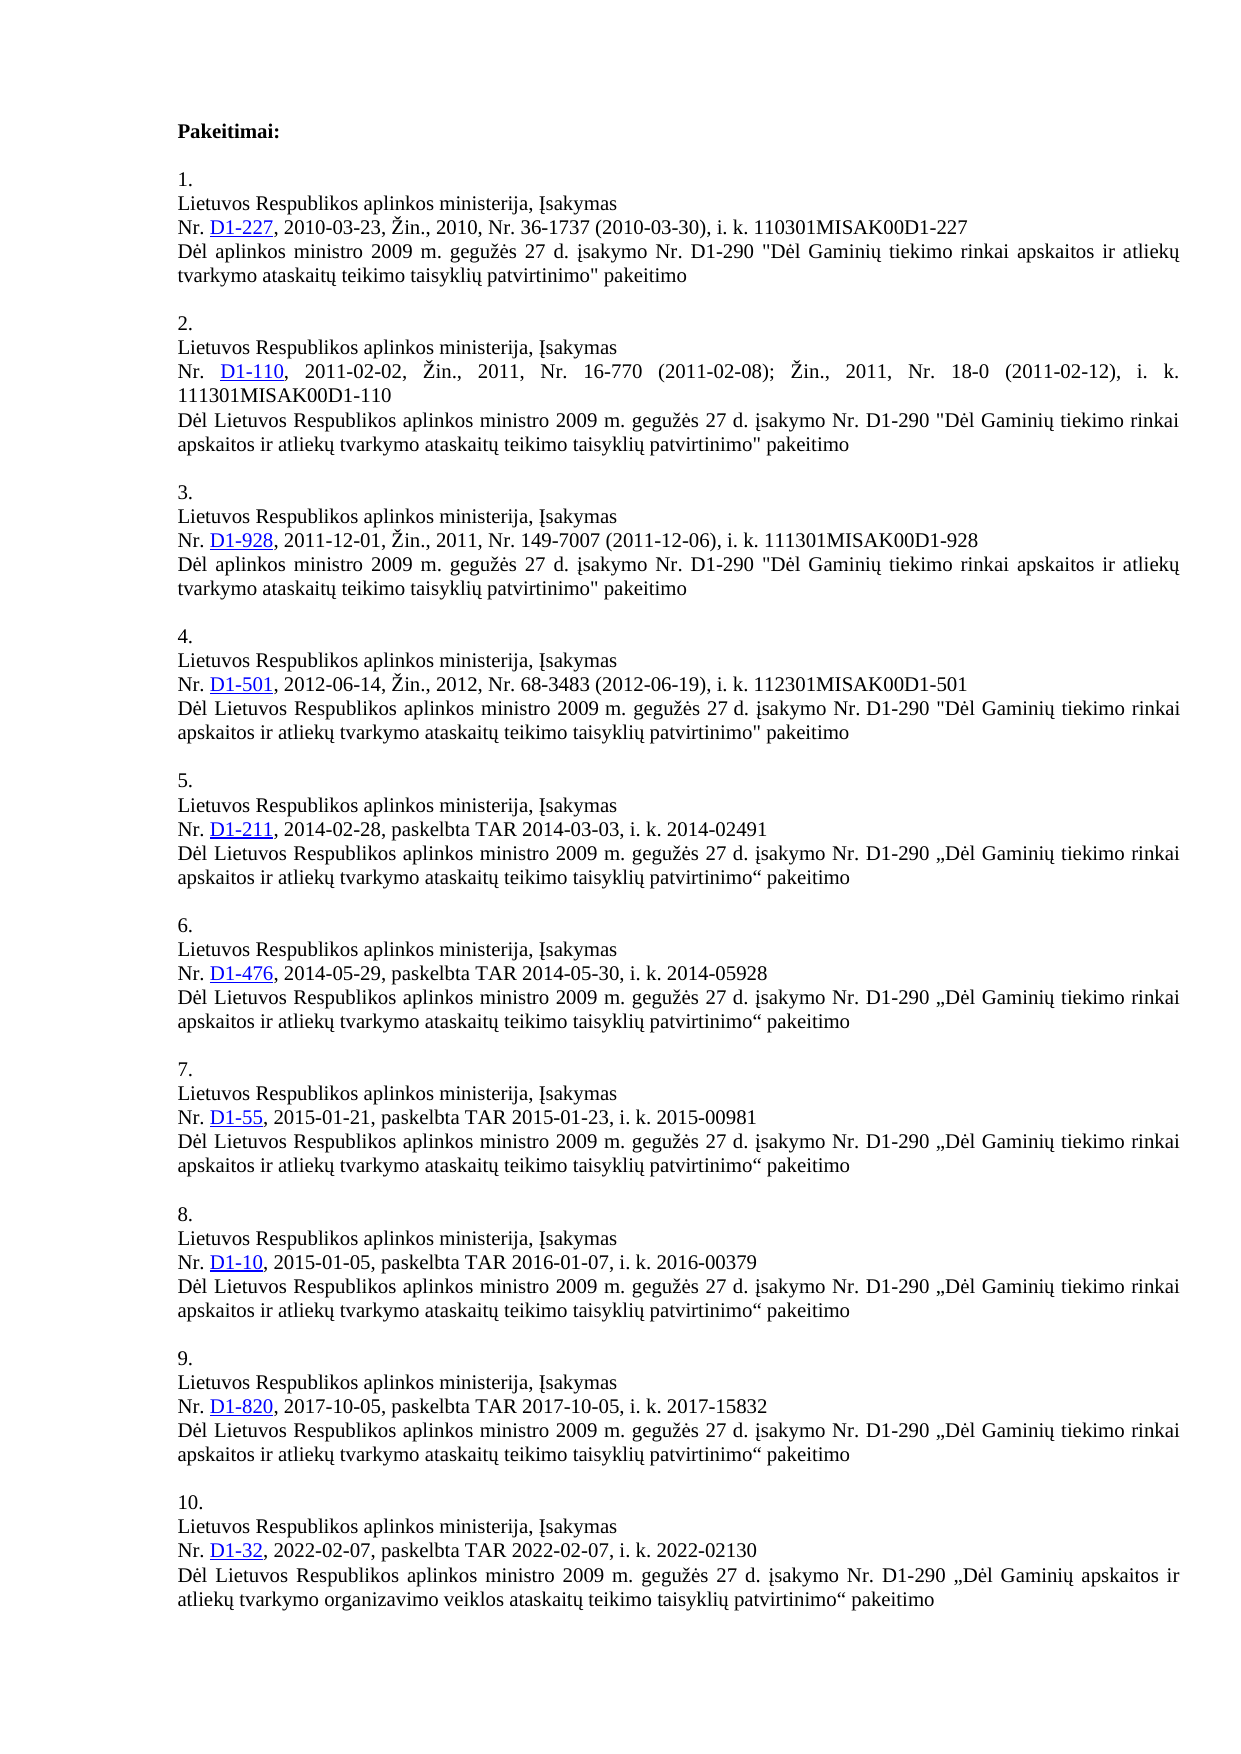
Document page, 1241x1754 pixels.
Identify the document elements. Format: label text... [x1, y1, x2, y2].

text Nr. D1-211, 2014-02-28, paskelbta TAR 2014-03-03, i. k. 2014-02491 [177, 817, 1181, 841]
text Lietuvos Respublikos aplinkos ministerija, Įsakymas [177, 1514, 1181, 1538]
text Lietuvos Respublikos aplinkos ministerija, Įsakymas [177, 937, 1181, 961]
text Dėl Lietuvos Respublikos aplinkos ministro 2009 m. gegužės 27 d. įsakymo Nr. D1-290 „Dėl Gaminių tiekimo rinkai apskaitos ir atliekų tvarkymo ataskaitų teikimo taisyklių patvirtinimo“ pakeitimo [177, 1418, 1181, 1466]
text Nr. D1-55, 2015-01-21, paskelbta TAR 2015-01-23, i. k. 2015-00981 [177, 1105, 1181, 1129]
text Nr. D1-476, 2014-05-29, paskelbta TAR 2014-05-30, i. k. 2014-05928 [177, 961, 1181, 985]
text Lietuvos Respublikos aplinkos ministerija, Įsakymas [177, 504, 1181, 528]
text 7. [177, 1057, 1181, 1081]
text 2. [177, 311, 1181, 335]
text 1. [177, 167, 1181, 191]
text 9. [177, 1346, 1181, 1370]
text Nr. D1-110, 2011-02-02, Žin., 2011, Nr. 16-770 (2011-02-08); Žin., 2011, Nr. 18-0 (2011-02-12), i. k. 111301MISAK00D1-110 [177, 359, 1181, 407]
text Nr. D1-32, 2022-02-07, paskelbta TAR 2022-02-07, i. k. 2022-02130 [177, 1538, 1181, 1562]
text Lietuvos Respublikos aplinkos ministerija, Įsakymas [177, 792, 1181, 817]
text Dėl Lietuvos Respublikos aplinkos ministro 2009 m. gegužės 27 d. įsakymo Nr. D1-290 "Dėl Gaminių tiekimo rinkai apskaitos ir atliekų tvarkymo ataskaitų teikimo taisyklių patvirtinimo" pakeitimo [177, 407, 1181, 456]
text Dėl Lietuvos Respublikos aplinkos ministro 2009 m. gegužės 27 d. įsakymo Nr. D1-290 „Dėl Gaminių tiekimo rinkai apskaitos ir atliekų tvarkymo ataskaitų teikimo taisyklių patvirtinimo“ pakeitimo [177, 1274, 1181, 1322]
text Lietuvos Respublikos aplinkos ministerija, Įsakymas [177, 335, 1181, 359]
text 10. [177, 1490, 1181, 1514]
text Dėl aplinkos ministro 2009 m. gegužės 27 d. įsakymo Nr. D1-290 "Dėl Gaminių tiekimo rinkai apskaitos ir atliekų tvarkymo ataskaitų teikimo taisyklių patvirtinimo" pakeitimo [177, 239, 1181, 287]
text Lietuvos Respublikos aplinkos ministerija, Įsakymas [177, 191, 1181, 215]
text Dėl Lietuvos Respublikos aplinkos ministro 2009 m. gegužės 27 d. įsakymo Nr. D1-290 „Dėl Gaminių tiekimo rinkai apskaitos ir atliekų tvarkymo ataskaitų teikimo taisyklių patvirtinimo“ pakeitimo [177, 985, 1181, 1033]
text 4. [177, 624, 1181, 648]
text Nr. D1-820, 2017-10-05, paskelbta TAR 2017-10-05, i. k. 2017-15832 [177, 1394, 1181, 1418]
text Nr. D1-10, 2015-01-05, paskelbta TAR 2016-01-07, i. k. 2016-00379 [177, 1250, 1181, 1274]
text Dėl Lietuvos Respublikos aplinkos ministro 2009 m. gegužės 27 d. įsakymo Nr. D1-290 „Dėl Gaminių apskaitos ir atliekų tvarkymo organizavimo veiklos ataskaitų teikimo taisyklių patvirtinimo“ pakeitimo [177, 1562, 1181, 1611]
text Lietuvos Respublikos aplinkos ministerija, Įsakymas [177, 1226, 1181, 1250]
text Nr. D1-227, 2010-03-23, Žin., 2010, Nr. 36-1737 (2010-03-30), i. k. 110301MISAK00D1-227 [177, 215, 1181, 239]
text 3. [177, 480, 1181, 504]
text 6. [177, 913, 1181, 937]
text Dėl Lietuvos Respublikos aplinkos ministro 2009 m. gegužės 27 d. įsakymo Nr. D1-290 „Dėl Gaminių tiekimo rinkai apskaitos ir atliekų tvarkymo ataskaitų teikimo taisyklių patvirtinimo“ pakeitimo [177, 1129, 1181, 1177]
text Lietuvos Respublikos aplinkos ministerija, Įsakymas [177, 1081, 1181, 1105]
text 5. [177, 768, 1181, 792]
text Nr. D1-501, 2012-06-14, Žin., 2012, Nr. 68-3483 (2012-06-19), i. k. 112301MISAK00D1-501 [177, 672, 1181, 696]
text Nr. D1-928, 2011-12-01, Žin., 2011, Nr. 149-7007 (2011-12-06), i. k. 111301MISAK00D1-928 [177, 528, 1181, 552]
text Dėl Lietuvos Respublikos aplinkos ministro 2009 m. gegužės 27 d. įsakymo Nr. D1-290 „Dėl Gaminių tiekimo rinkai apskaitos ir atliekų tvarkymo ataskaitų teikimo taisyklių patvirtinimo“ pakeitimo [177, 841, 1181, 889]
text Pakeitimai: [177, 119, 1181, 143]
text Lietuvos Respublikos aplinkos ministerija, Įsakymas [177, 648, 1181, 672]
text 8. [177, 1202, 1181, 1226]
text Dėl Lietuvos Respublikos aplinkos ministro 2009 m. gegužės 27 d. įsakymo Nr. D1-290 "Dėl Gaminių tiekimo rinkai apskaitos ir atliekų tvarkymo ataskaitų teikimo taisyklių patvirtinimo" pakeitimo [177, 696, 1181, 744]
text Lietuvos Respublikos aplinkos ministerija, Įsakymas [177, 1370, 1181, 1394]
text Dėl aplinkos ministro 2009 m. gegužės 27 d. įsakymo Nr. D1-290 "Dėl Gaminių tiekimo rinkai apskaitos ir atliekų tvarkymo ataskaitų teikimo taisyklių patvirtinimo" pakeitimo [177, 552, 1181, 600]
